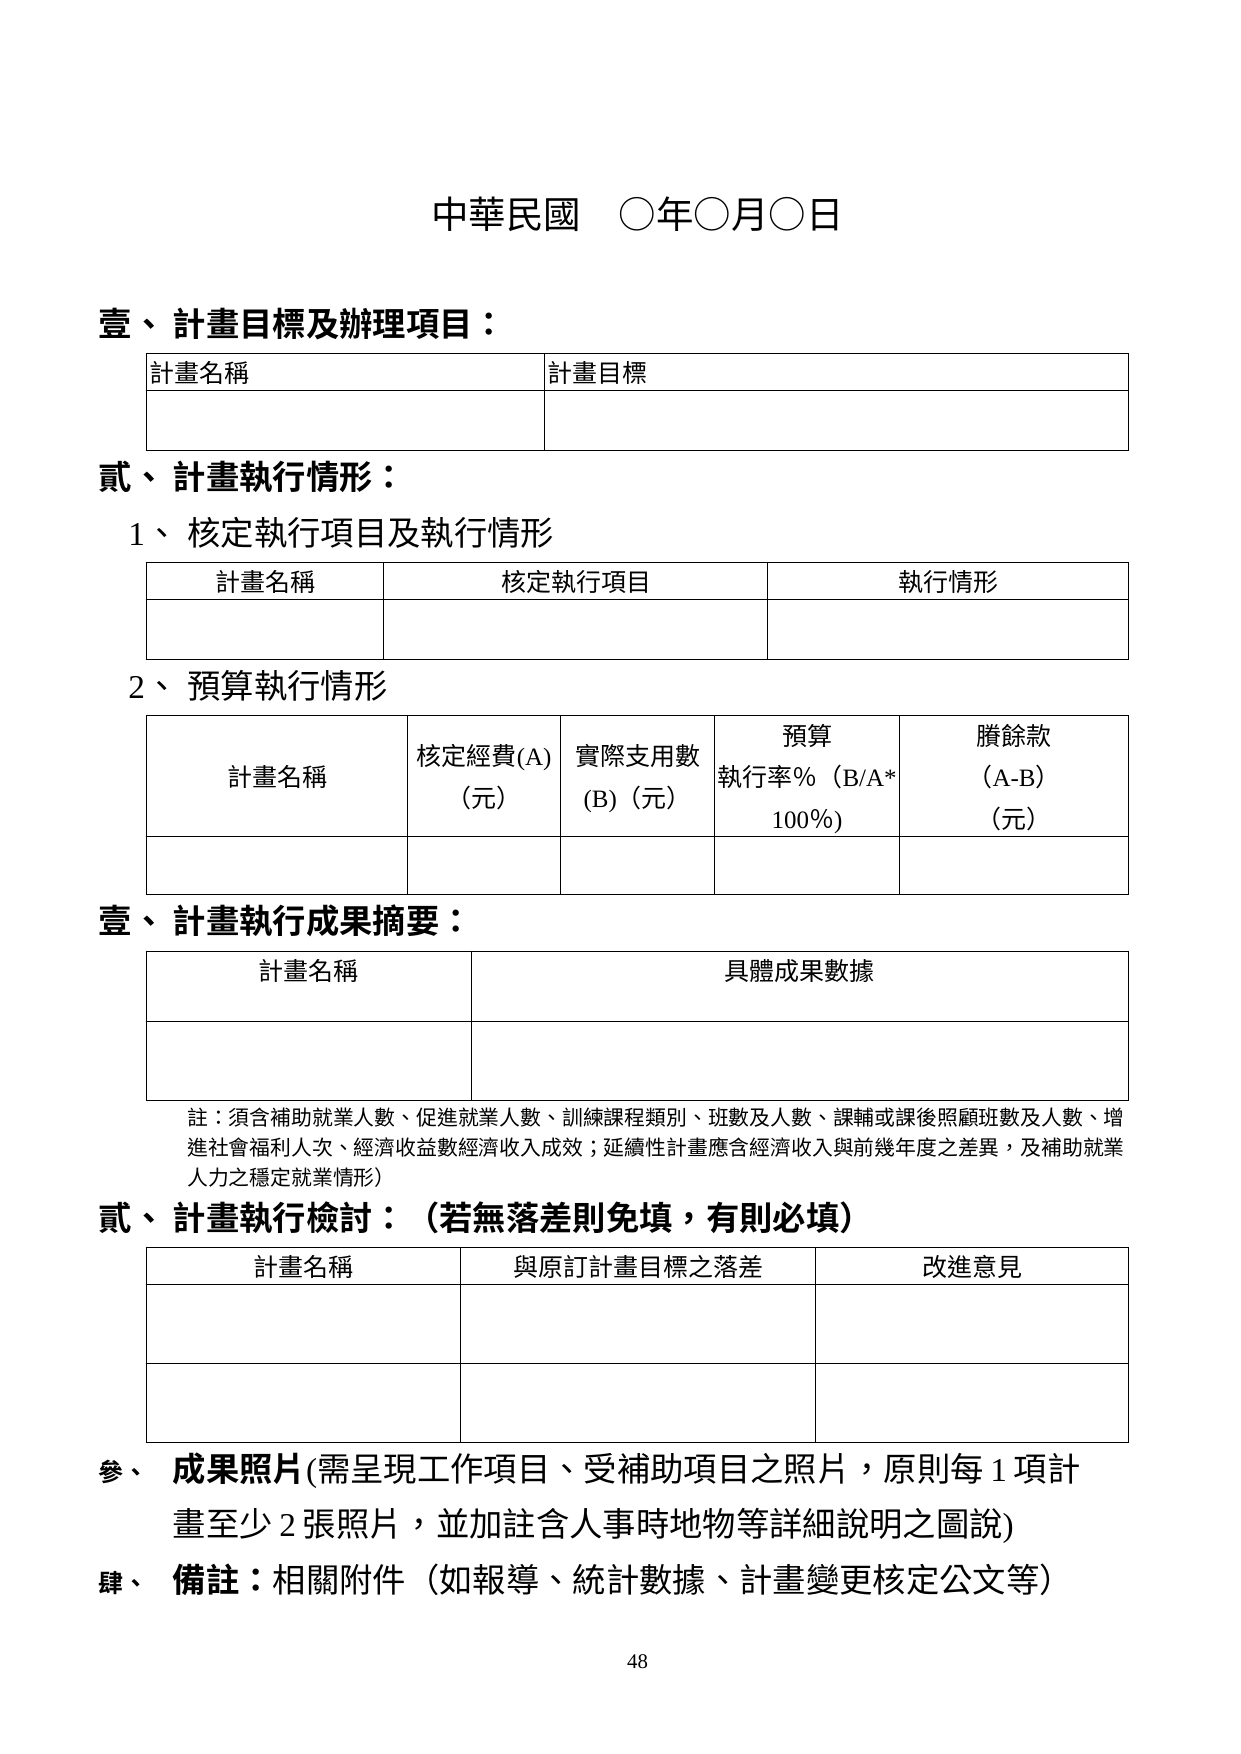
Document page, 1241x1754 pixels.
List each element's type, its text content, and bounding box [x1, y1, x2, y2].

table_cell [147, 1285, 460, 1363]
table_header 改進意見 [816, 1248, 1128, 1284]
table_header 核定執行項目 [384, 563, 767, 599]
list 計畫執行檢討：（若無落差則免填，有則必填） [98, 1191, 1087, 1239]
table_header 計畫名稱 [147, 952, 471, 1021]
table_header 執行情形 [768, 563, 1128, 599]
table_header 實際支用數(B)（元） [561, 716, 714, 836]
text 中華民國 ○年○月○日 [187, 185, 1087, 240]
table_cell [147, 1364, 460, 1442]
list 計畫執行情形： [98, 451, 1087, 499]
table_header 計畫名稱 [147, 354, 544, 390]
table_cell [461, 1285, 815, 1363]
list 核定執行項目及執行情形 [128, 506, 1087, 555]
list 預算執行情形 [128, 659, 1087, 708]
table_cell [545, 391, 1128, 450]
table_header 計畫名稱 [147, 563, 383, 599]
table_header 核定經費(A) （元） [408, 716, 560, 836]
table_header 計畫名稱 [147, 716, 407, 836]
table_header 預算 執行率％（B/A*100％) [715, 716, 899, 836]
text 註：須含補助就業人數、促進就業人數、訓練課程類別、班數及人數、課輔或課後照顧班數及人數、增進社會福利人次、經濟收益數經濟收入成效；延續性計畫應含經濟收入與前幾年度之差異，及補助就業人力之穩定就業情形） [187, 1101, 1132, 1191]
table_cell [715, 837, 899, 894]
table_cell [147, 600, 383, 658]
table_cell [147, 1022, 471, 1100]
table_header 與原訂計畫目標之落差 [461, 1248, 815, 1284]
table_header 計畫目標 [545, 354, 1128, 390]
list 成果照片(需呈現工作項目、受補助項目之照片，原則每1項計畫至少2張照片，並加註含人事時地物等詳細說明之圖說) [98, 1443, 1087, 1546]
table_cell [472, 1022, 1128, 1100]
table_cell [461, 1364, 815, 1442]
table_cell [768, 600, 1128, 658]
table_cell [561, 837, 714, 894]
list 計畫目標及辦理項目： [98, 297, 1087, 346]
table_header 賸餘款 （A-B） （元） [900, 716, 1128, 836]
list 備註：相關附件（如報導、統計數據、計畫變更核定公文等） [98, 1553, 1087, 1602]
table_cell [147, 837, 407, 894]
table_header 具體成果數據 [472, 952, 1128, 1021]
table_cell [384, 600, 767, 658]
table_header 計畫名稱 [147, 1248, 460, 1284]
list 計畫執行成果摘要： [98, 895, 1087, 943]
table_cell [147, 391, 544, 450]
table_cell [816, 1285, 1128, 1363]
table_cell [816, 1364, 1128, 1442]
table_cell [900, 837, 1128, 894]
table_cell [408, 837, 560, 894]
